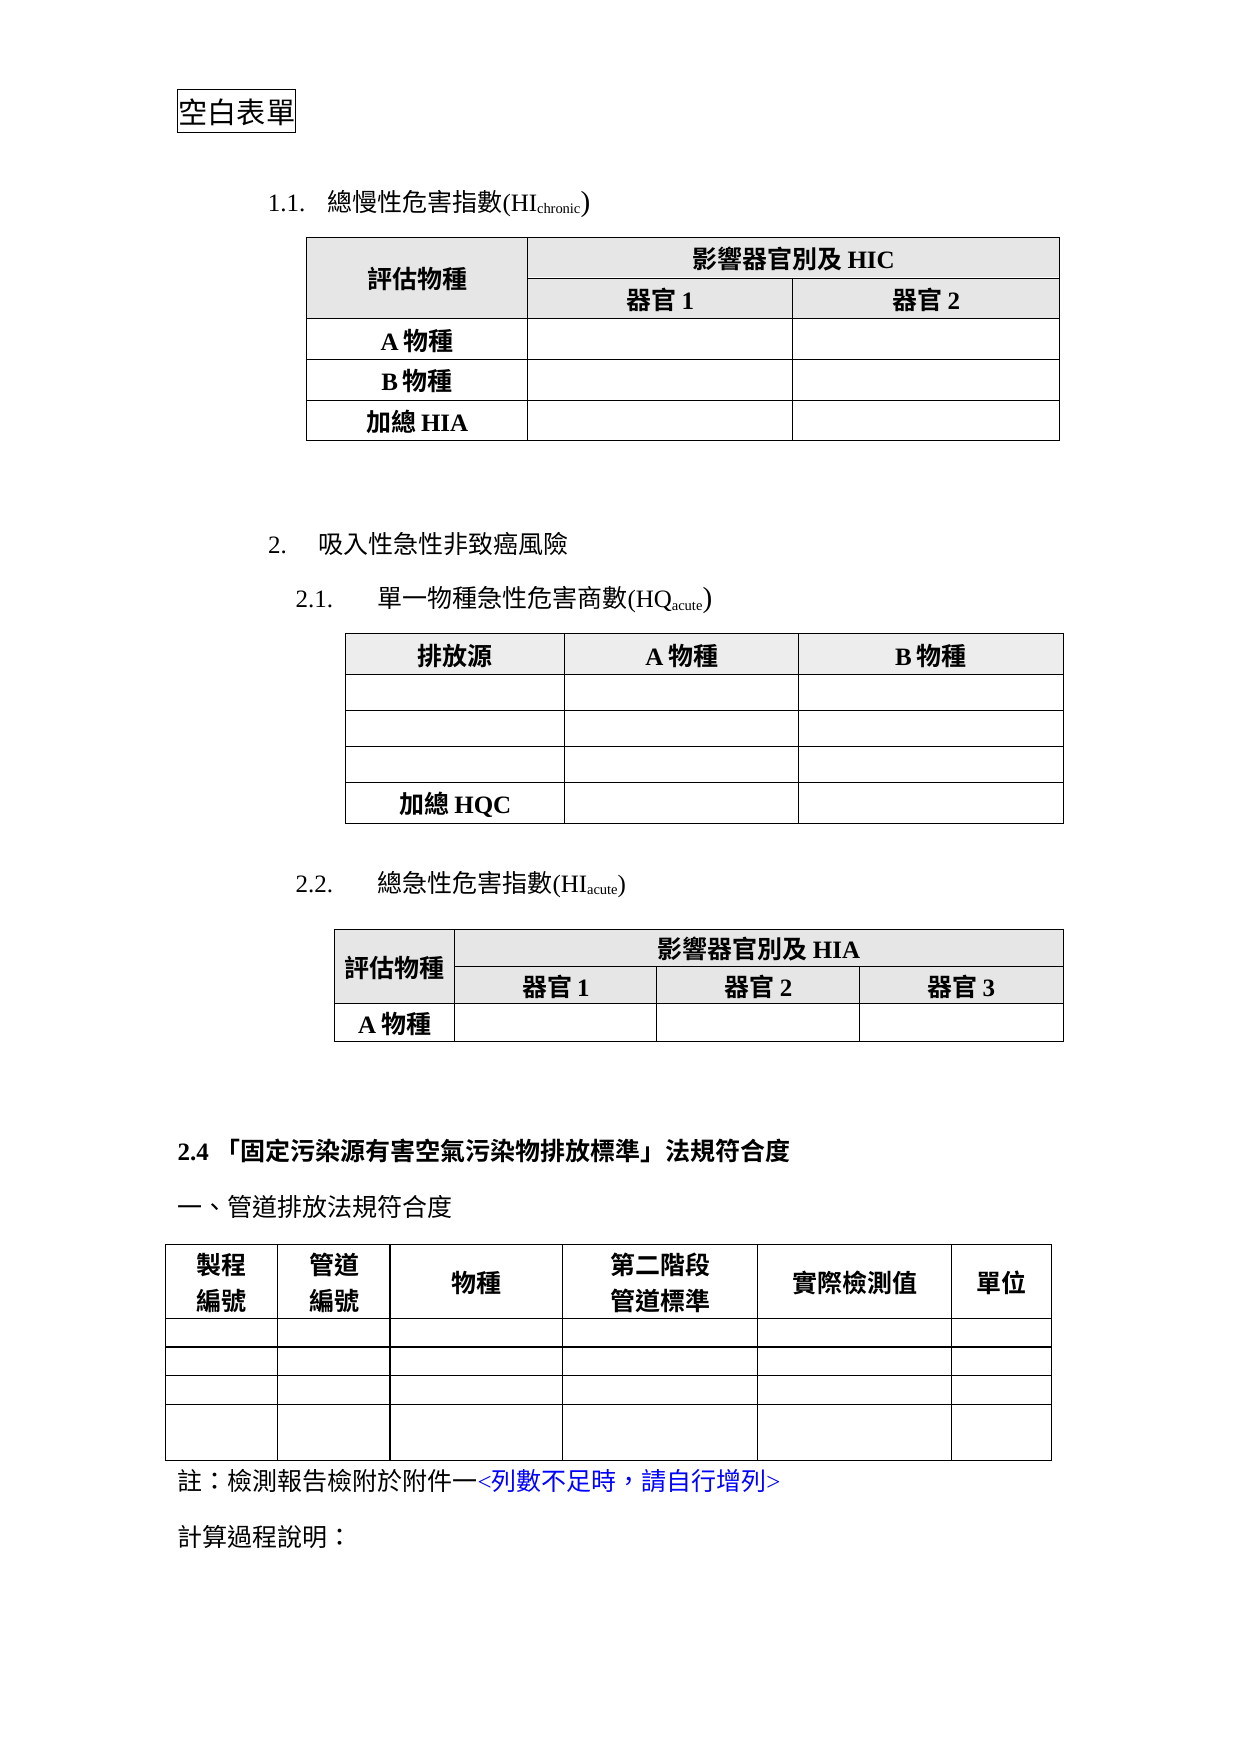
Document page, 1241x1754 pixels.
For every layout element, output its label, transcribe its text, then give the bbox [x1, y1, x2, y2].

table_cell [758, 1319, 951, 1346]
text 註：檢測報告檢附於附件一<列數不足時，請自行增列> [177, 1461, 1063, 1498]
table_cell 器官2 [657, 967, 859, 1003]
table_cell [799, 675, 1063, 710]
table_cell [563, 1405, 757, 1460]
table_header 實際檢測值 [758, 1245, 951, 1318]
table_cell [346, 711, 564, 746]
table_header 評估物種 [307, 238, 527, 318]
table_cell [455, 1004, 656, 1041]
table_cell [799, 747, 1063, 782]
table_cell [952, 1319, 1051, 1346]
table_header A物種 [565, 634, 798, 674]
table_header 影響器官別及HIA [455, 930, 1063, 966]
table_cell 器官1 [455, 967, 656, 1003]
subtitle 2.4 「固定污染源有害空氣污染物排放標準」法規符合度 [177, 1132, 1063, 1168]
table_cell [166, 1376, 277, 1404]
table_cell 加總HIA [307, 401, 527, 440]
table_cell [799, 711, 1063, 746]
table_cell A物種 [307, 319, 527, 359]
table_cell [952, 1348, 1051, 1375]
table_header 影響器官別及HIC [528, 238, 1059, 277]
table_cell [346, 675, 564, 710]
table_cell 器官1 [528, 279, 792, 318]
table_cell [278, 1348, 389, 1375]
table_cell [528, 319, 792, 359]
table_cell [952, 1376, 1051, 1404]
table_header 排放源 [346, 634, 564, 674]
table_cell [166, 1319, 277, 1346]
table_cell [758, 1376, 951, 1404]
table_cell 加總HQC [346, 783, 564, 823]
list 總急性危害指數(HIacute) [295, 863, 1063, 899]
table_cell [391, 1348, 562, 1375]
table_cell [391, 1405, 562, 1460]
list 吸入性急性非致癌風險 [268, 524, 1063, 561]
table_header 評估物種 [335, 930, 454, 1003]
table_header B物種 [799, 634, 1063, 674]
table_cell [563, 1348, 757, 1375]
table_cell [278, 1319, 389, 1346]
list 總慢性危害指數(HIchronic) [268, 182, 1063, 219]
table_cell B物種 [307, 360, 527, 400]
table_cell A物種 [335, 1004, 454, 1041]
table_cell [565, 711, 798, 746]
table_cell [565, 747, 798, 782]
table_cell [278, 1376, 389, 1404]
table_cell [278, 1405, 389, 1460]
table_cell [793, 319, 1059, 359]
table_cell [565, 783, 798, 823]
table_cell [563, 1319, 757, 1346]
table_cell [799, 783, 1063, 823]
table_cell [391, 1376, 562, 1404]
table_cell [528, 401, 792, 440]
table_cell [563, 1376, 757, 1404]
table_cell 器官3 [860, 967, 1063, 1003]
table_cell [793, 360, 1059, 400]
table_cell [793, 401, 1059, 440]
table_header 管道 編號 [278, 1245, 389, 1318]
table_header 物種 [391, 1245, 562, 1318]
table_header 製程 編號 [166, 1245, 277, 1318]
table_cell [758, 1348, 951, 1375]
table_cell [758, 1405, 951, 1460]
text 計算過程說明： [177, 1516, 1063, 1555]
table_cell [166, 1405, 277, 1460]
table_cell [657, 1004, 859, 1041]
table_cell [860, 1004, 1063, 1041]
table_cell [565, 675, 798, 710]
list 單一物種急性危害商數(HQacute) [295, 579, 1063, 615]
table_cell [166, 1348, 277, 1375]
table_cell 器官2 [793, 279, 1059, 318]
table_cell [528, 360, 792, 400]
table_header 第二階段 管道標準 [563, 1245, 757, 1318]
table_header 單位 [952, 1245, 1051, 1318]
table_cell [391, 1319, 562, 1346]
subtitle 一、管道排放法規符合度 [177, 1186, 1063, 1226]
table_cell [346, 747, 564, 782]
table_cell [952, 1405, 1051, 1460]
